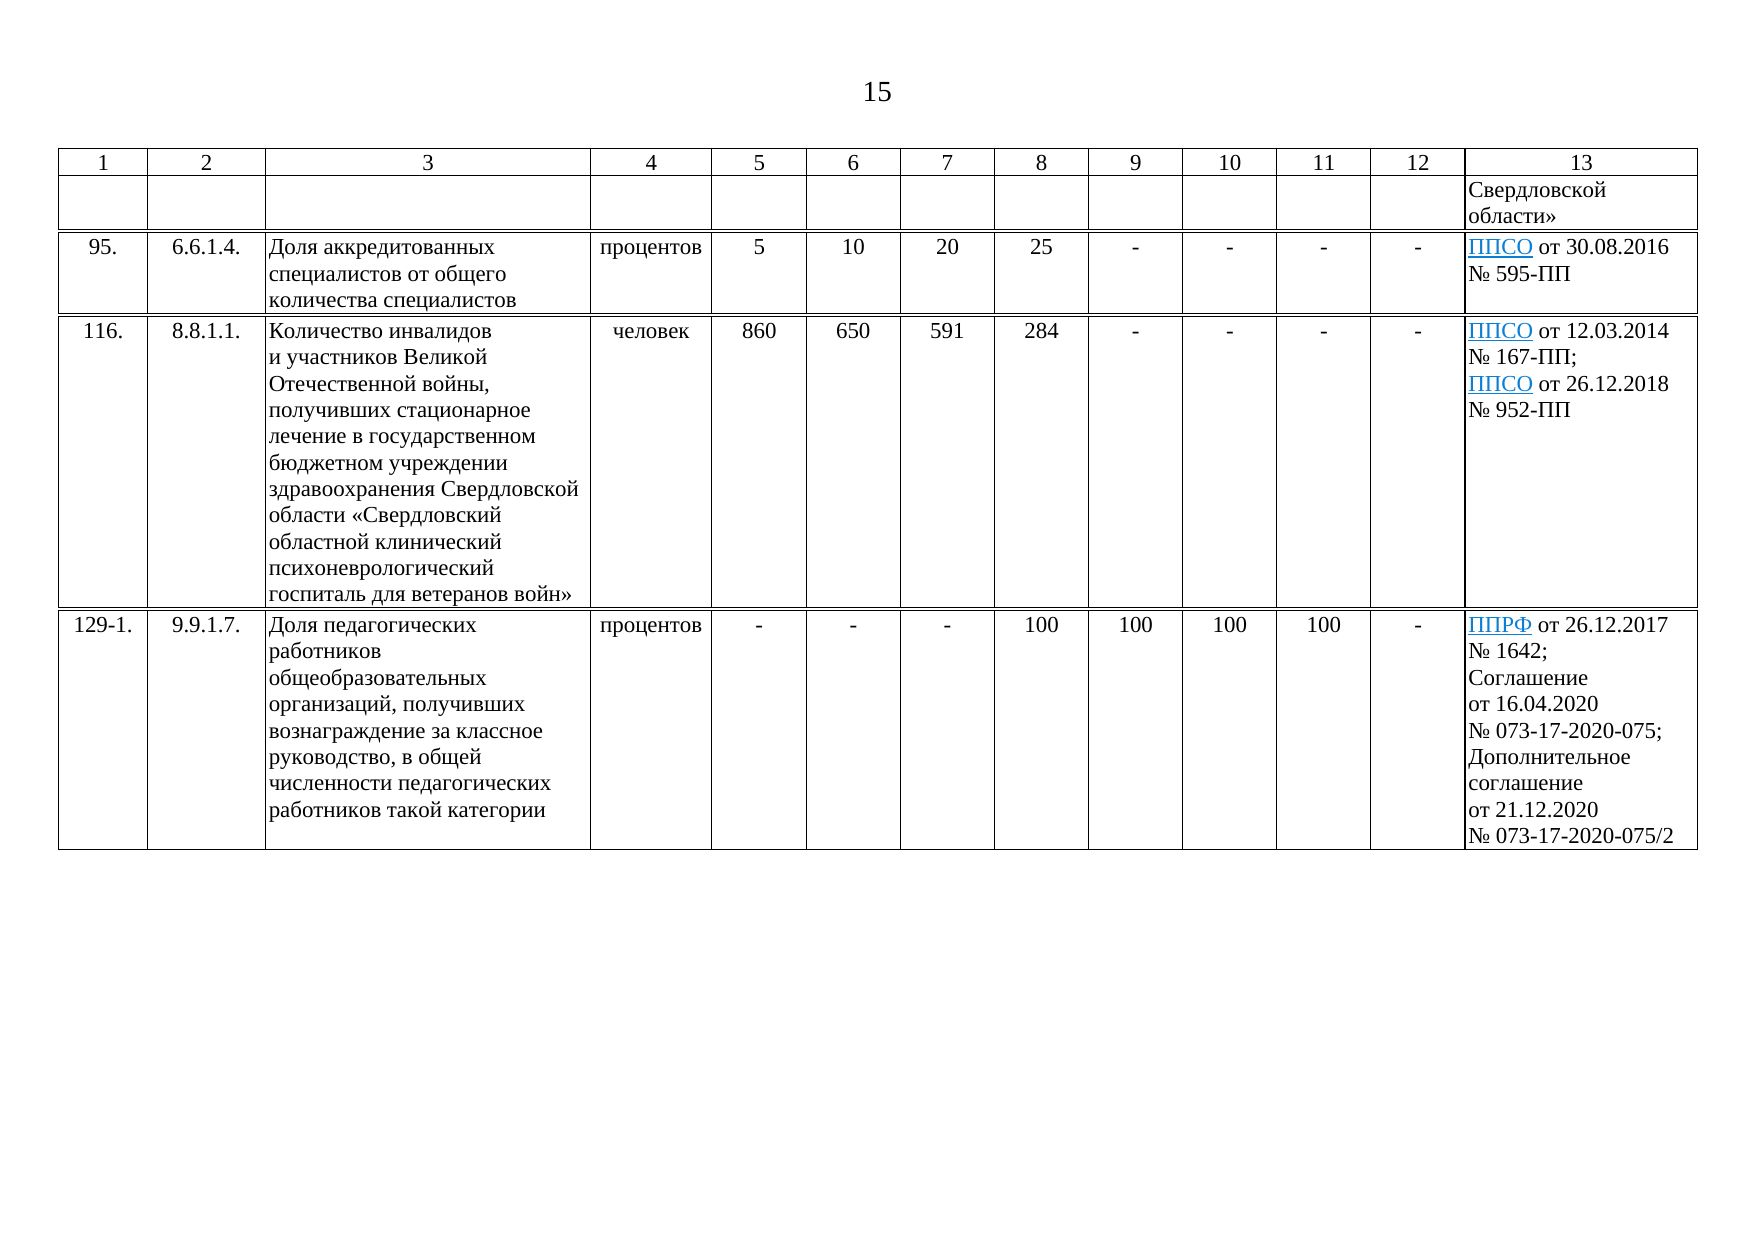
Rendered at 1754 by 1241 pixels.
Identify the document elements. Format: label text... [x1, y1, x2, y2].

table_header 2 [148, 149, 265, 175]
table_cell 100 [1089, 611, 1182, 848]
table_cell ППРФ от 26.12.2017 № 1642; Соглашение от 16.04.2020 № 073-17-2020-075; Дополнительное соглашение от 21.12.2020 № 073-17-2020-075/2 [1466, 611, 1697, 848]
table_cell человек [591, 317, 711, 607]
table_cell 20 [901, 233, 994, 312]
table_header 10 [1183, 149, 1276, 175]
table_cell ППСО от 30.08.2016 № 595-ПП [1466, 233, 1697, 312]
table_cell 860 [712, 317, 806, 607]
table_cell 116. [59, 317, 147, 607]
table_cell - [1277, 233, 1370, 312]
table_cell Доля аккредитованных специалистов от общего количества специалистов [266, 233, 590, 312]
table_cell - [1089, 317, 1182, 607]
table_cell 5 [712, 233, 806, 312]
table_header 1 [59, 149, 147, 175]
table_cell - [712, 611, 806, 848]
table_cell 6.6.1.4. [148, 233, 265, 312]
table_cell процентов [591, 233, 711, 312]
table_cell процентов [591, 611, 711, 848]
table_cell 650 [807, 317, 900, 607]
table_cell - [1371, 317, 1464, 607]
table_header 4 [591, 149, 711, 175]
table_cell 100 [995, 611, 1088, 848]
table_cell - [1277, 317, 1370, 607]
table_header 9 [1089, 149, 1182, 175]
table_cell - [807, 176, 900, 229]
table_cell - [1183, 317, 1276, 607]
table_header 5 [712, 149, 806, 175]
table_cell 129-1. [59, 611, 147, 848]
table_cell 95. [59, 233, 147, 312]
table_cell 9.9.1.7. [148, 611, 265, 848]
table_cell - [1277, 176, 1370, 229]
table_cell - [1089, 233, 1182, 312]
table_cell - [1089, 176, 1182, 229]
table_cell - [1371, 233, 1464, 312]
table_cell 100 [1277, 611, 1370, 848]
table_cell 591 [901, 317, 994, 607]
table_header 12 [1371, 149, 1464, 175]
table_cell 100 [1183, 611, 1276, 848]
table_cell 8.8.1.1. [148, 317, 265, 607]
table_cell - [1371, 611, 1464, 848]
table_header 7 [901, 149, 994, 175]
table_cell [59, 176, 147, 229]
table_header 3 [266, 149, 590, 175]
table_cell [148, 176, 265, 229]
table_cell - [1183, 176, 1276, 229]
table_cell - [1371, 176, 1464, 229]
table_cell 10 [807, 233, 900, 312]
table_cell [266, 176, 590, 229]
table_header 8 [995, 149, 1088, 175]
table_cell - [901, 611, 994, 848]
table_header 13 [1466, 149, 1697, 175]
table_cell Количество инвалидов и участников Великой Отечественной войны, получивших стационарное лечение в государственном бюджетном учреждении здравоохранения Свердловской области «Свердловский областной клинический психоневрологический госпиталь для ветеранов войн» [266, 317, 590, 607]
table_cell ППСО от 12.03.2014 № 167-ПП; ППСО от 26.12.2018 № 952-ПП [1466, 317, 1697, 607]
table_header 11 [1277, 149, 1370, 175]
table_cell Доля педагогических работников общеобразовательных организаций, получивших вознаграждение за классное руководство, в общей численности педагогических работников такой категории [266, 611, 590, 848]
table_cell [591, 176, 711, 229]
table_cell - [1183, 233, 1276, 312]
table_cell Свердловской области» [1466, 176, 1697, 229]
table_cell 284 [995, 317, 1088, 607]
table_cell - [807, 611, 900, 848]
table_header 6 [807, 149, 900, 175]
table_cell 25 [995, 233, 1088, 312]
table_cell - [712, 176, 806, 229]
table_cell [995, 176, 1088, 229]
table_cell - [901, 176, 994, 229]
